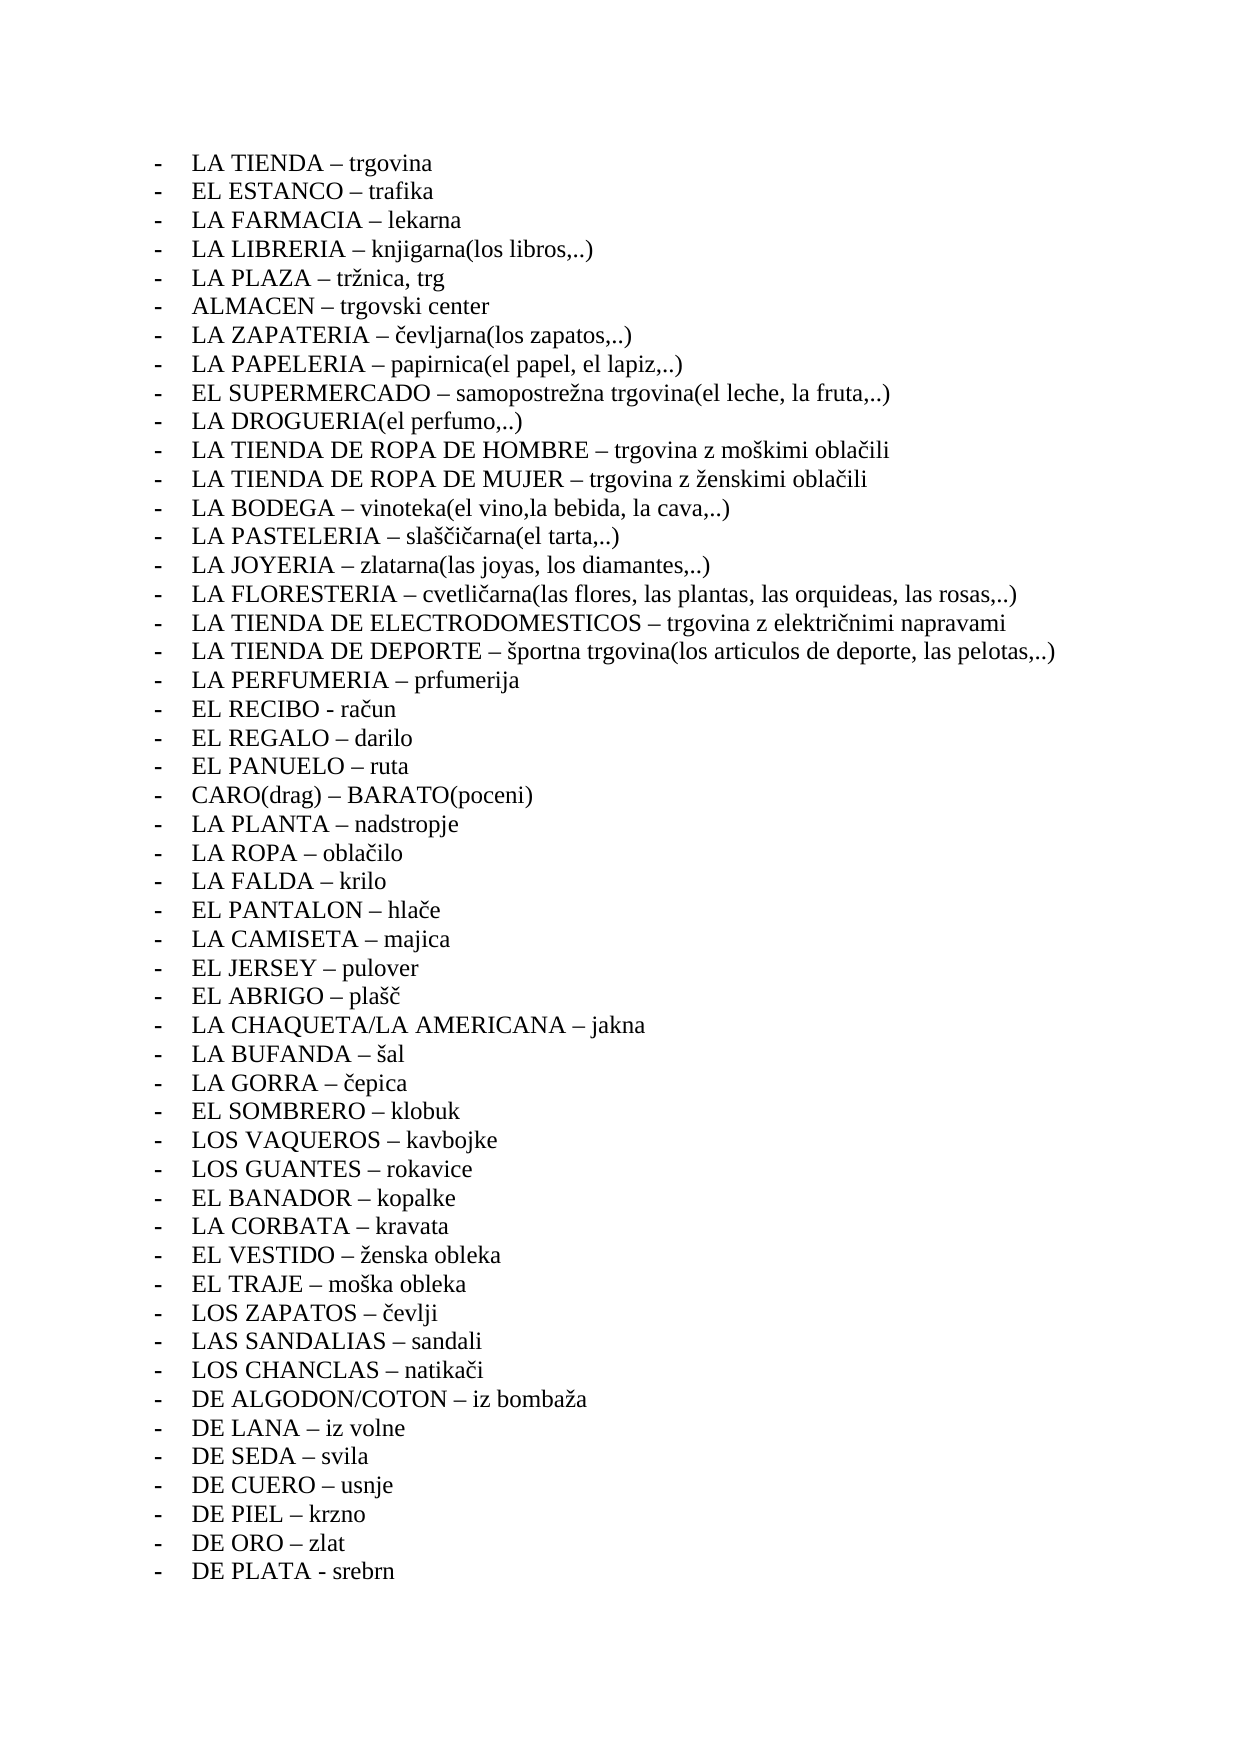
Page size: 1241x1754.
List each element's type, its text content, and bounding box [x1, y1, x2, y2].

list DE SEDA – svila [154, 1441, 1093, 1470]
list LA DROGUERIA(el perfumo,..) [154, 406, 1093, 435]
list LA GORRA – čepica [154, 1068, 1093, 1096]
list LA PAPELERIA – papirnica(el papel, el lapiz,..) [154, 349, 1093, 378]
list LOS GUANTES – rokavice [154, 1154, 1093, 1183]
list LA FARMACIA – lekarna [154, 205, 1093, 234]
list EL RECIBO - račun [154, 694, 1093, 723]
list LA TIENDA – trgovina [154, 148, 1093, 176]
list EL SOMBRERO – klobuk [154, 1096, 1093, 1125]
list LA LIBRERIA – knjigarna(los libros,..) [154, 234, 1093, 263]
list LA TIENDA DE ROPA DE MUJER – trgovina z ženskimi oblačili [154, 464, 1093, 493]
list LA ROPA – oblačilo [154, 838, 1093, 866]
list LA CAMISETA – majica [154, 924, 1093, 953]
list EL SUPERMERCADO – samopostrežna trgovina(el leche, la fruta,..) [154, 378, 1093, 406]
list EL ESTANCO – trafika [154, 176, 1093, 205]
list LA PLAZA – tržnica, trg [154, 263, 1093, 291]
list DE CUERO – usnje [154, 1470, 1093, 1499]
list EL PANTALON – hlače [154, 895, 1093, 924]
list LA CORBATA – kravata [154, 1211, 1093, 1240]
list DE LANA – iz volne [154, 1413, 1093, 1441]
list DE ORO – zlat [154, 1528, 1093, 1556]
list EL REGALO – darilo [154, 723, 1093, 751]
list EL JERSEY – pulover [154, 953, 1093, 981]
list DE PIEL – krzno [154, 1499, 1093, 1528]
list LA TIENDA DE ELECTRODOMESTICOS – trgovina z električnimi napravami [154, 608, 1093, 636]
list LA TIENDA DE DEPORTE – športna trgovina(los articulos de deporte, las pelotas,..) [154, 636, 1093, 665]
list EL ABRIGO – plašč [154, 981, 1093, 1010]
list LAS SANDALIAS – sandali [154, 1326, 1093, 1355]
list LA PERFUMERIA – prfumerija [154, 665, 1093, 694]
list LA JOYERIA – zlatarna(las joyas, los diamantes,..) [154, 550, 1093, 579]
list LA CHAQUETA/LA AMERICANA – jakna [154, 1010, 1093, 1039]
list EL VESTIDO – ženska obleka [154, 1240, 1093, 1269]
list LOS VAQUEROS – kavbojke [154, 1125, 1093, 1154]
list LOS CHANCLAS – natikači [154, 1355, 1093, 1384]
list LA BUFANDA – šal [154, 1039, 1093, 1068]
list LA PASTELERIA – slaščičarna(el tarta,..) [154, 521, 1093, 550]
list DE PLATA - srebrn [154, 1556, 1093, 1585]
list LA ZAPATERIA – čevljarna(los zapatos,..) [154, 320, 1093, 349]
list LA FALDA – krilo [154, 866, 1093, 895]
list DE ALGODON/COTON – iz bombaža [154, 1384, 1093, 1413]
list LA FLORESTERIA – cvetličarna(las flores, las plantas, las orquideas, las rosas,..) [154, 579, 1093, 608]
list EL TRAJE – moška obleka [154, 1269, 1093, 1298]
list ALMACEN – trgovski center [154, 291, 1093, 320]
list LA BODEGA – vinoteka(el vino,la bebida, la cava,..) [154, 493, 1093, 521]
list LA TIENDA DE ROPA DE HOMBRE – trgovina z moškimi oblačili [154, 435, 1093, 464]
list LOS ZAPATOS – čevlji [154, 1298, 1093, 1326]
list LA PLANTA – nadstropje [154, 809, 1093, 838]
list EL BANADOR – kopalke [154, 1183, 1093, 1211]
list EL PANUELO – ruta [154, 751, 1093, 780]
list CARO(drag) – BARATO(poceni) [154, 780, 1093, 809]
